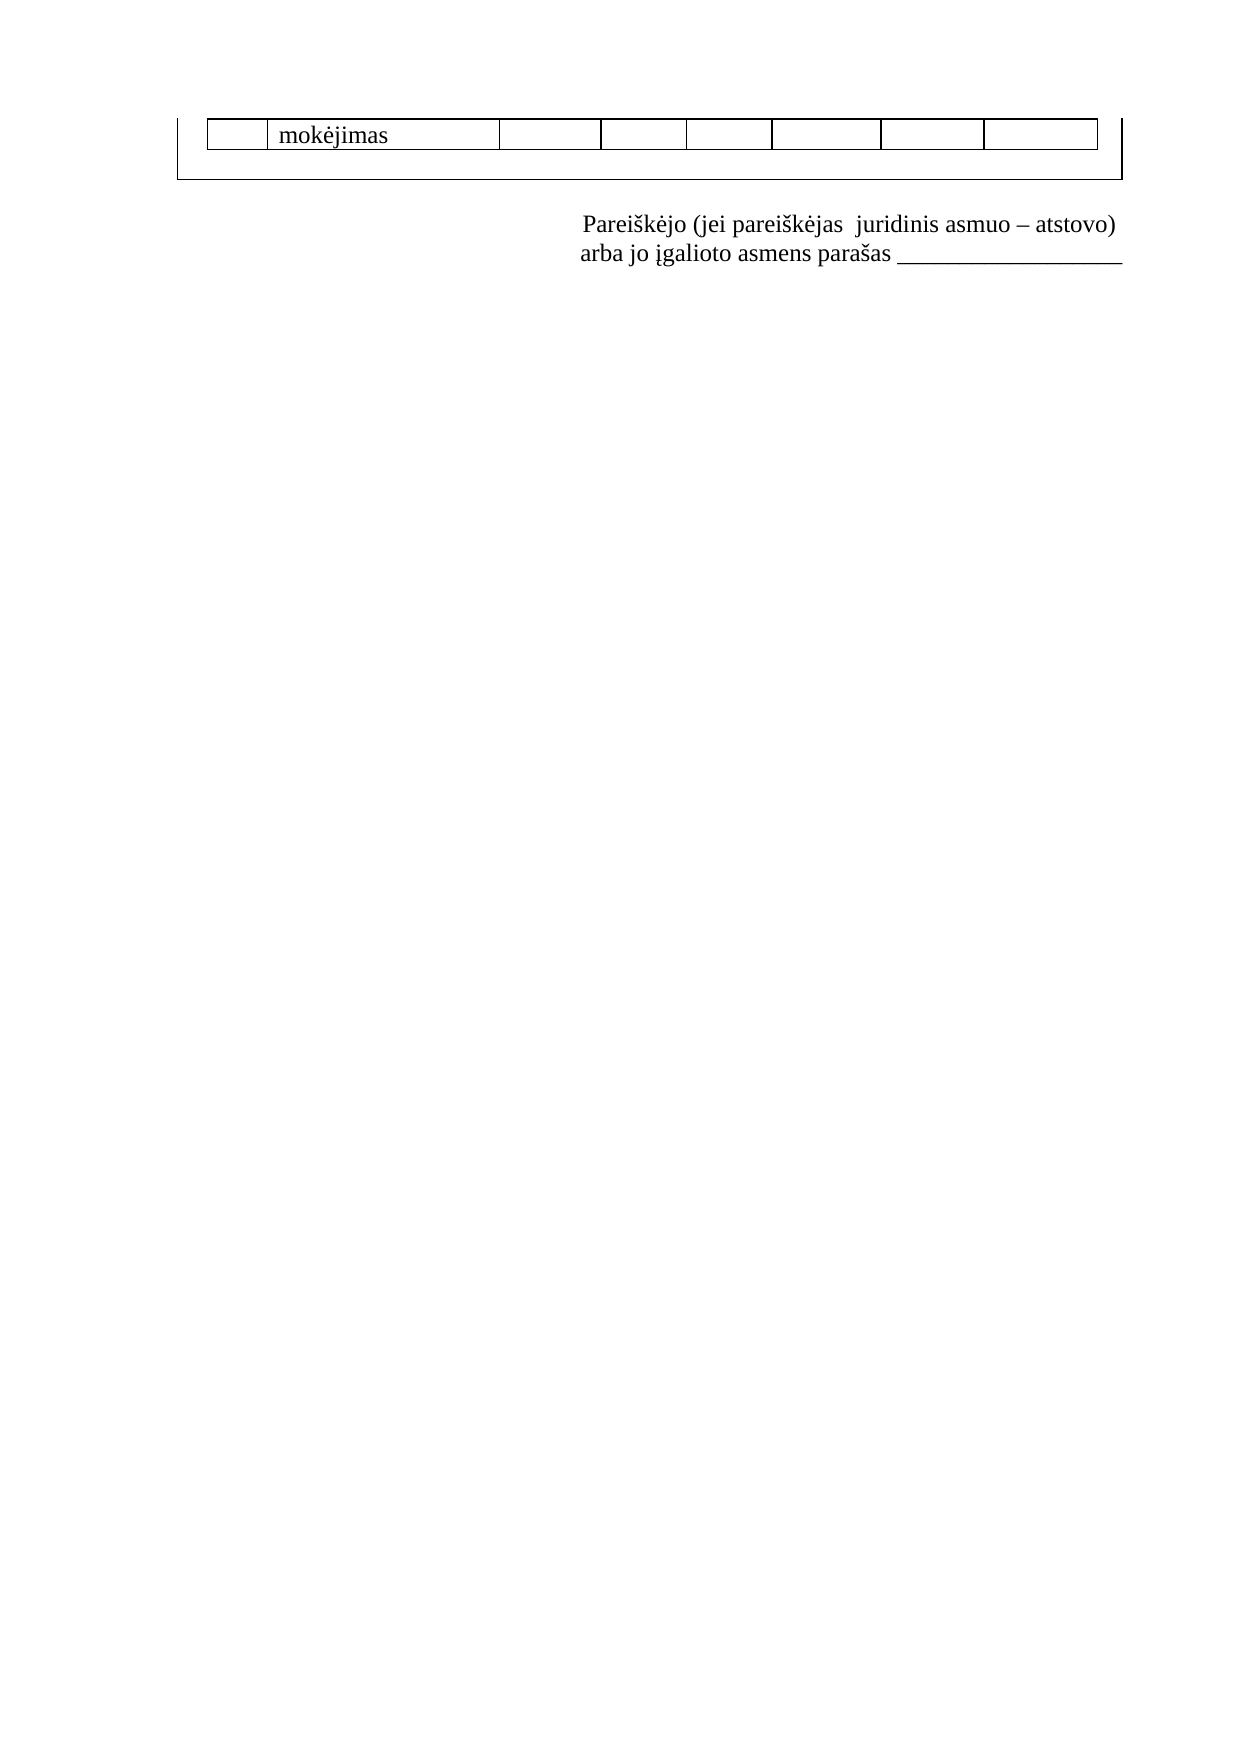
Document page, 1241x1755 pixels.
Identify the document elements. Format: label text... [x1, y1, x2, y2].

table_cell [1098, 118, 1121, 148]
table_cell [882, 120, 983, 148]
table_cell [602, 120, 686, 148]
table_cell [881, 150, 984, 179]
table_cell [601, 150, 772, 179]
table_cell [500, 120, 600, 148]
table_cell [178, 118, 207, 148]
table_cell [773, 120, 880, 148]
table_cell [1098, 149, 1121, 179]
text Pareiškėjo (jei pareiškėjas juridinis asmuo – atstovo) [177, 209, 1122, 238]
table_cell [267, 150, 499, 179]
table_cell [208, 120, 267, 148]
text arba jo įgalioto asmens parašas __________________ [177, 238, 1122, 267]
table_cell [178, 149, 207, 179]
table_cell [772, 150, 881, 179]
table_cell mokėjimas [268, 120, 499, 148]
table_cell [687, 120, 771, 148]
table_cell [984, 150, 1097, 179]
table_cell [500, 150, 601, 179]
table_cell [985, 120, 1097, 148]
table_cell [207, 150, 267, 179]
